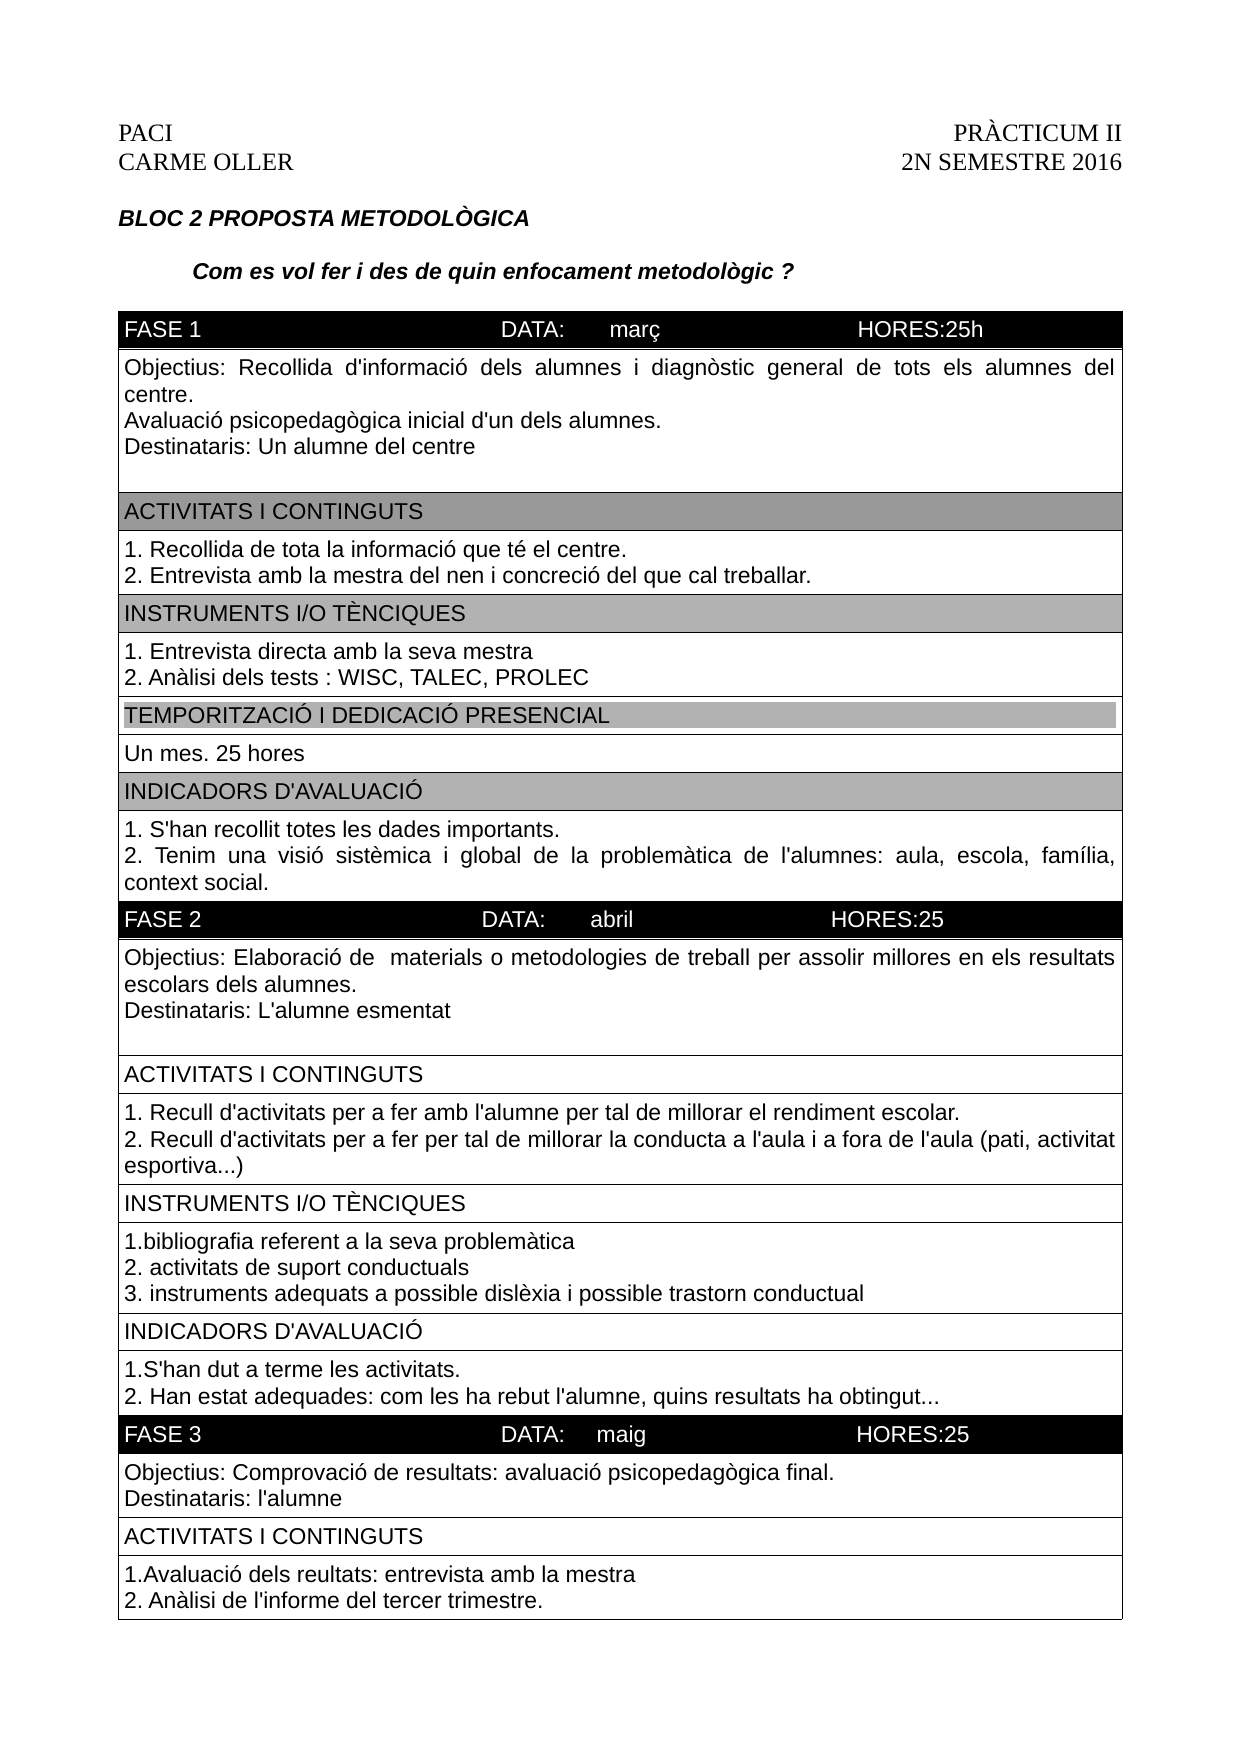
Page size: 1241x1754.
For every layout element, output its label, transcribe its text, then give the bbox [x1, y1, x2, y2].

table_cell ACTIVITATS I CONTINGUTS [119, 1056, 1122, 1093]
table_cell FASE 3 DATA: maig HORES:25 [119, 1416, 1122, 1453]
table_cell 1.Avaluació dels reultats: entrevista amb la mestra 2. Anàlisi de l'informe del tercer trimestre. [119, 1556, 1122, 1619]
table_cell FASE 2 DATA: abril HORES:25 [119, 902, 1122, 938]
table_cell INSTRUMENTS I/O TÈNCIQUES [119, 1185, 1122, 1222]
table_header FASE 1 DATA: març HORES:25h [119, 312, 1122, 348]
table_cell 1.bibliografia referent a la seva problemàtica 2. activitats de suport conductuals 3. instruments adequats a possible dislèxia i possible trastorn conductual [119, 1223, 1122, 1312]
table_cell INSTRUMENTS I/O TÈNCIQUES [119, 595, 1122, 632]
table_cell TEMPORITZACIÓ I DEDICACIÓ PRESENCIAL [119, 697, 1122, 734]
table_cell Objectius: Elaboració de materials o metodologies de treball per assolir millores en els resultats escolars dels alumnes. Destinataris: L'alumne esmentat [119, 940, 1122, 1055]
table_cell ACTIVITATS I CONTINGUTS [119, 493, 1122, 530]
table_cell 1. Entrevista directa amb la seva mestra 2. Anàlisi dels tests : WISC, TALEC, PROLEC [119, 633, 1122, 696]
text BLOC 2 PROPOSTA METODOLÒGICA [118, 205, 1122, 231]
table_cell 1. Recull d'activitats per a fer amb l'alumne per tal de millorar el rendiment escolar. 2. Recull d'activitats per a fer per tal de millorar la conducta a l'aula i a fora de l'aula (pati, activitat esportiva...) [119, 1094, 1122, 1184]
table_cell Un mes. 25 hores [119, 735, 1122, 772]
table_cell Objectius: Comprovació de resultats: avaluació psicopedagògica final. Destinataris: l'alumne [119, 1454, 1122, 1517]
table_cell 1. Recollida de tota la informació que té el centre. 2. Entrevista amb la mestra del nen i concreció del que cal treballar. [119, 531, 1122, 594]
table_cell 1. S'han recollit totes les dades importants. 2. Tenim una visió sistèmica i global de la problemàtica de l'alumnes: aula, escola, família, context social. [119, 811, 1122, 901]
text Com es vol fer i des de quin enfocament metodològic ? [118, 258, 1122, 284]
table_cell INDICADORS D'AVALUACIÓ [119, 773, 1122, 810]
table_cell ACTIVITATS I CONTINGUTS [119, 1518, 1122, 1555]
table_cell INDICADORS D'AVALUACIÓ [119, 1314, 1122, 1350]
table_cell Objectius: Recollida d'informació dels alumnes i diagnòstic general de tots els alumnes del centre. Avaluació psicopedagògica inicial d'un dels alumnes. Destinataris: Un alumne del centre [119, 350, 1122, 492]
table_cell 1.S'han dut a terme les activitats. 2. Han estat adequades: com les ha rebut l'alumne, quins resultats ha obtingut... [119, 1351, 1122, 1415]
